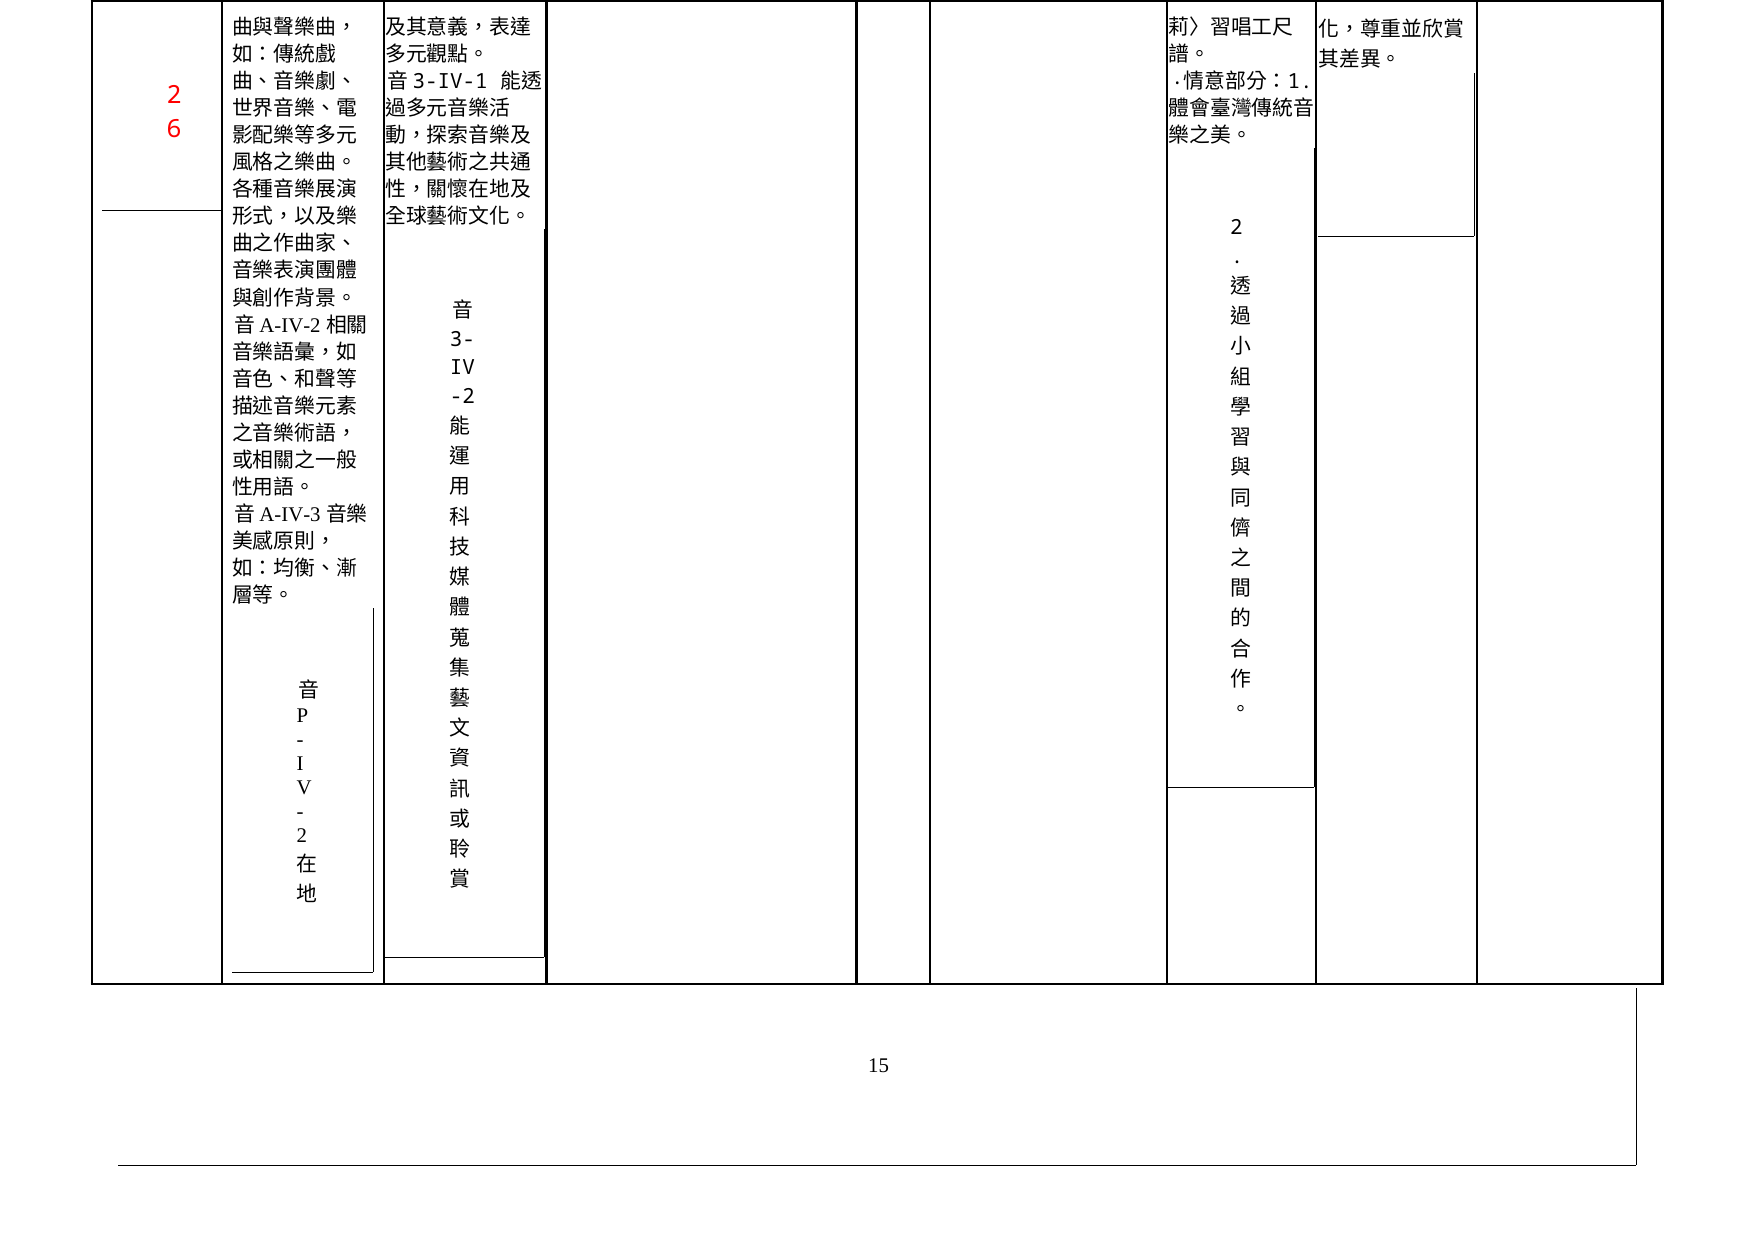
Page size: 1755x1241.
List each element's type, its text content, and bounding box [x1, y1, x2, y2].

table_cell [1478, 2, 1661, 983]
table_cell [548, 2, 855, 983]
table_cell 及其意義，表達多元觀點。 音3-IV-1 能透過多元音樂活動，探索音樂及其他藝術之共通性，關懷在地及全球藝術文化。 音3-IV-2 能運用科技媒體蒐集藝文資訊或聆賞 [385, 2, 545, 983]
table_cell 化，尊重並欣賞其差異。 [1317, 2, 1476, 983]
table_cell 1.音樂CD、VCD、DVD。 2.歌曲伴奏譜。 3.中音直笛指法表。 4.鋼琴或數位鋼琴。 5.DVD播放器與音響。 6.電腦與單槍投影機或多媒體講桌。 [931, 2, 1166, 983]
table_cell 曲與聲樂曲，如：傳統戲曲、音樂劇、世界音樂、電影配樂等多元風格之樂曲。各種音樂展演形式，以及樂曲之作曲家、音樂表演團體與創作背景。 音A-IV-2 相關音樂語彙，如音色、和聲等描述音樂元素之音樂術語，或相關之一般性用語。 音A-IV-3 音樂美感原則，如：均衡、漸層等。 音P-IV-2 在地 [223, 2, 383, 983]
table_cell 1 [858, 2, 929, 983]
table_cell 26 [93, 2, 221, 983]
table_cell 莉〉習唱工尺譜。 ‧情意部分：1.體會臺灣傳統音樂之美。 2.透過小組學習與同儕之間的合作。 [1168, 2, 1315, 983]
